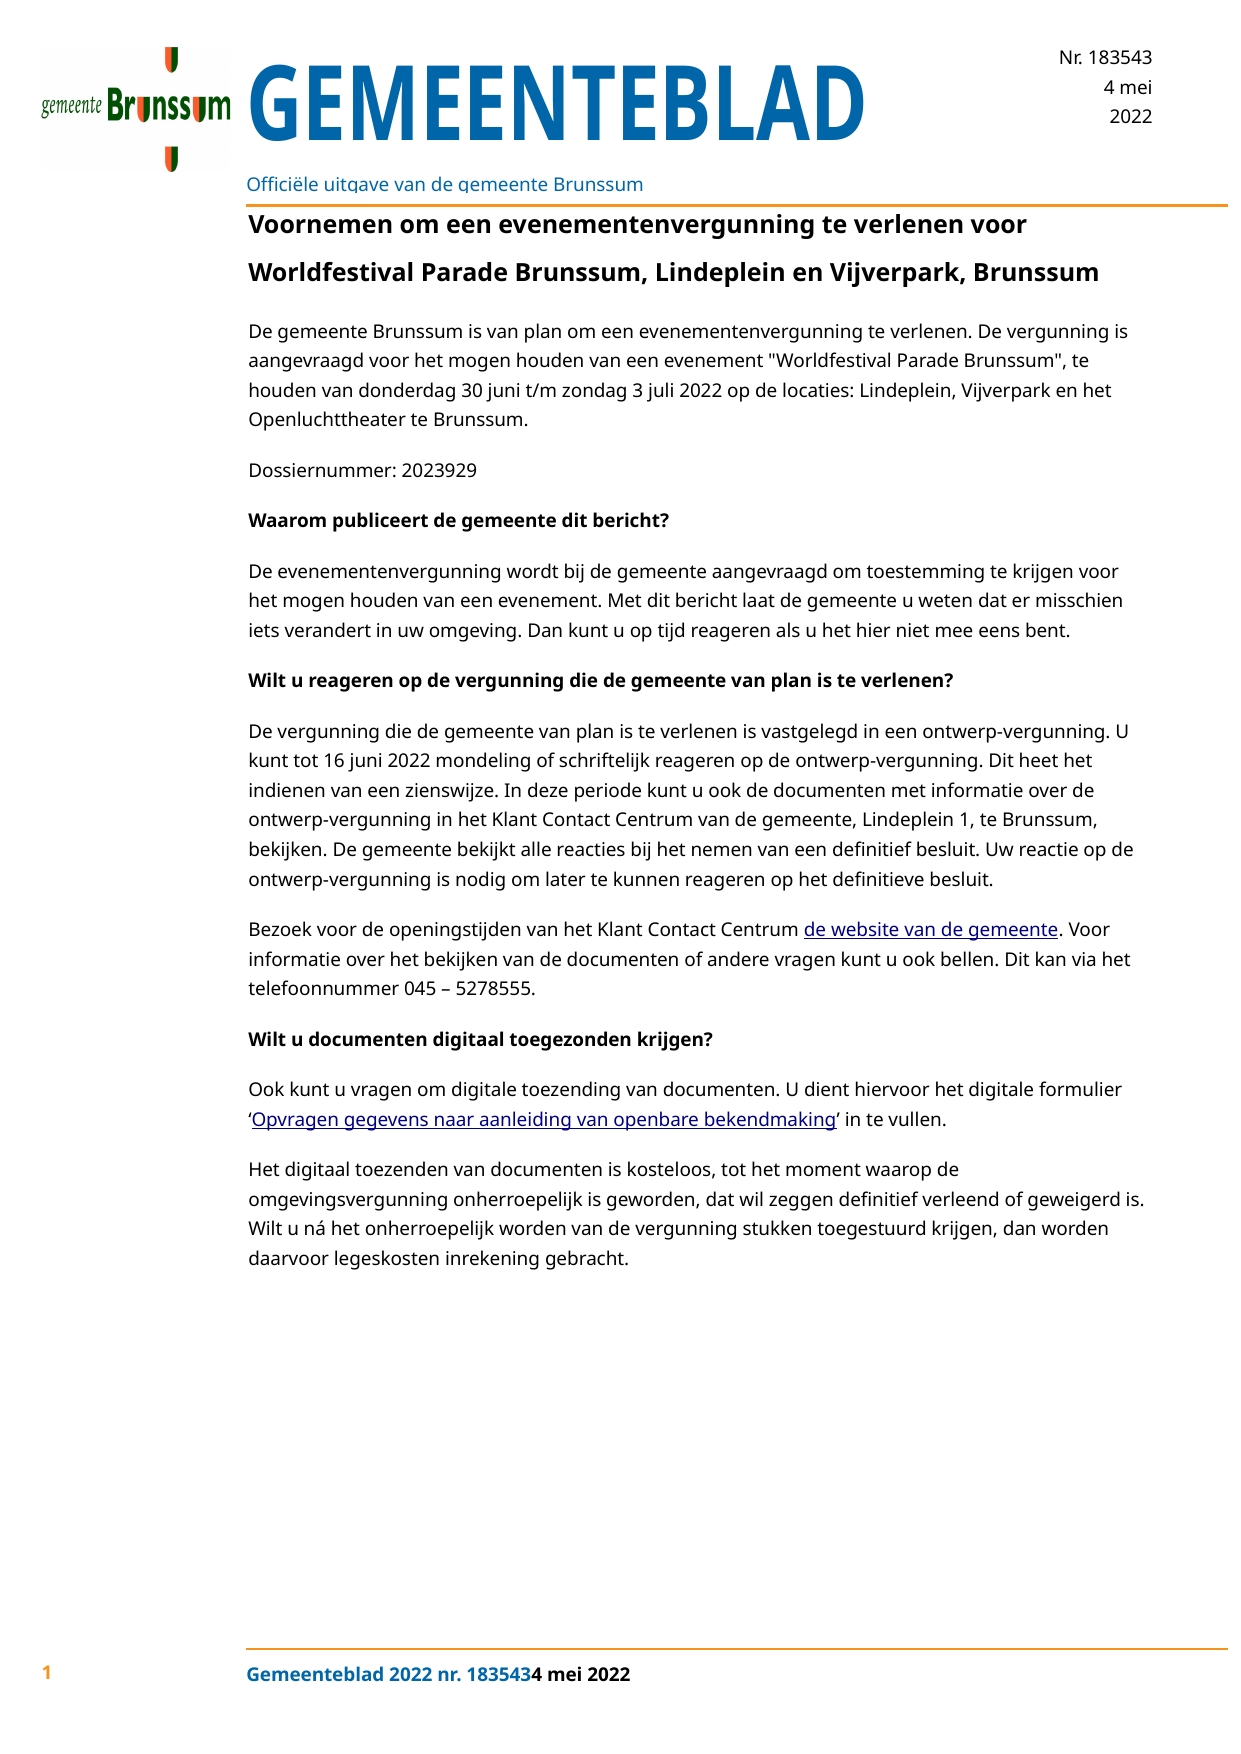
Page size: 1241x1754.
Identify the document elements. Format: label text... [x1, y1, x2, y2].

text Dossiernummer: 2023929 [248, 457, 1152, 483]
text Voornemen om een evenementenvergunning te verlenen voor Worldfestival Parade Brunssum, Lindeplein en Vijverpark, Brunssum [248, 207, 1152, 288]
text Het digitaal toezenden van documenten is kosteloos, tot het moment waarop de omgevingsvergunning onherroepelijk is geworden, dat wil zeggen definitief verleend of geweigerd is. Wilt u ná het onherroepelijk worden van de vergunning stukken toegestuurd krijgen, dan worden daarvoor legeskosten inrekening gebracht. [248, 1156, 1152, 1271]
text Waarom publiceert de gemeente dit bericht? [248, 507, 1152, 533]
text De vergunning die de gemeente van plan is te verlenen is vastgelegd in een ontwerp-vergunning. U kunt tot 16 juni 2022 mondeling of schriftelijk reageren op de ontwerp-vergunning. Dit heet het indienen van een zienswijze. In deze periode kunt u ook de documenten met informatie over de ontwerp-vergunning in het Klant Contact Centrum van de gemeente, Lindeplein 1, te Brunssum, bekijken. De gemeente bekijkt alle reacties bij het nemen van een definitief besluit. Uw reactie op de ontwerp-vergunning is nodig om later te kunnen reageren op het definitieve besluit. [248, 718, 1152, 892]
text Wilt u documenten digitaal toegezonden krijgen? [248, 1026, 1152, 1052]
text De evenementenvergunning wordt bij de gemeente aangevraagd om toestemming te krijgen voor het mogen houden van een evenement. Met dit bericht laat de gemeente u weten dat er misschien iets verandert in uw omgeving. Dan kunt u op tijd reageren als u het hier niet mee eens bent. [248, 558, 1152, 643]
text Bezoek voor de openingstijden van het Klant Contact Centrum de website van de gemeente. Voor informatie over het bekijken van de documenten of andere vragen kunt u ook bellen. Dit kan via het telefoonnummer 045 – 5278555. [248, 916, 1152, 1001]
text Ook kunt u vragen om digitale toezending van documenten. U dient hiervoor het digitale formulier ‘Opvragen gegevens naar aanleiding van openbare bekendmaking’ in te vullen. [248, 1076, 1152, 1132]
picture [41, 47, 231, 172]
text Wilt u reageren op de vergunning die de gemeente van plan is te verlenen? [248, 667, 1152, 693]
text De gemeente Brunssum is van plan om een evenementenvergunning te verlenen. De vergunning is aangevraagd voor het mogen houden van een evenement "Worldfestival Parade Brunssum", te houden van donderdag 30 juni t/m zondag 3 juli 2022 op de locaties: Lindeplein, Vijverpark en het Openluchttheater te Brunssum. [248, 318, 1152, 432]
